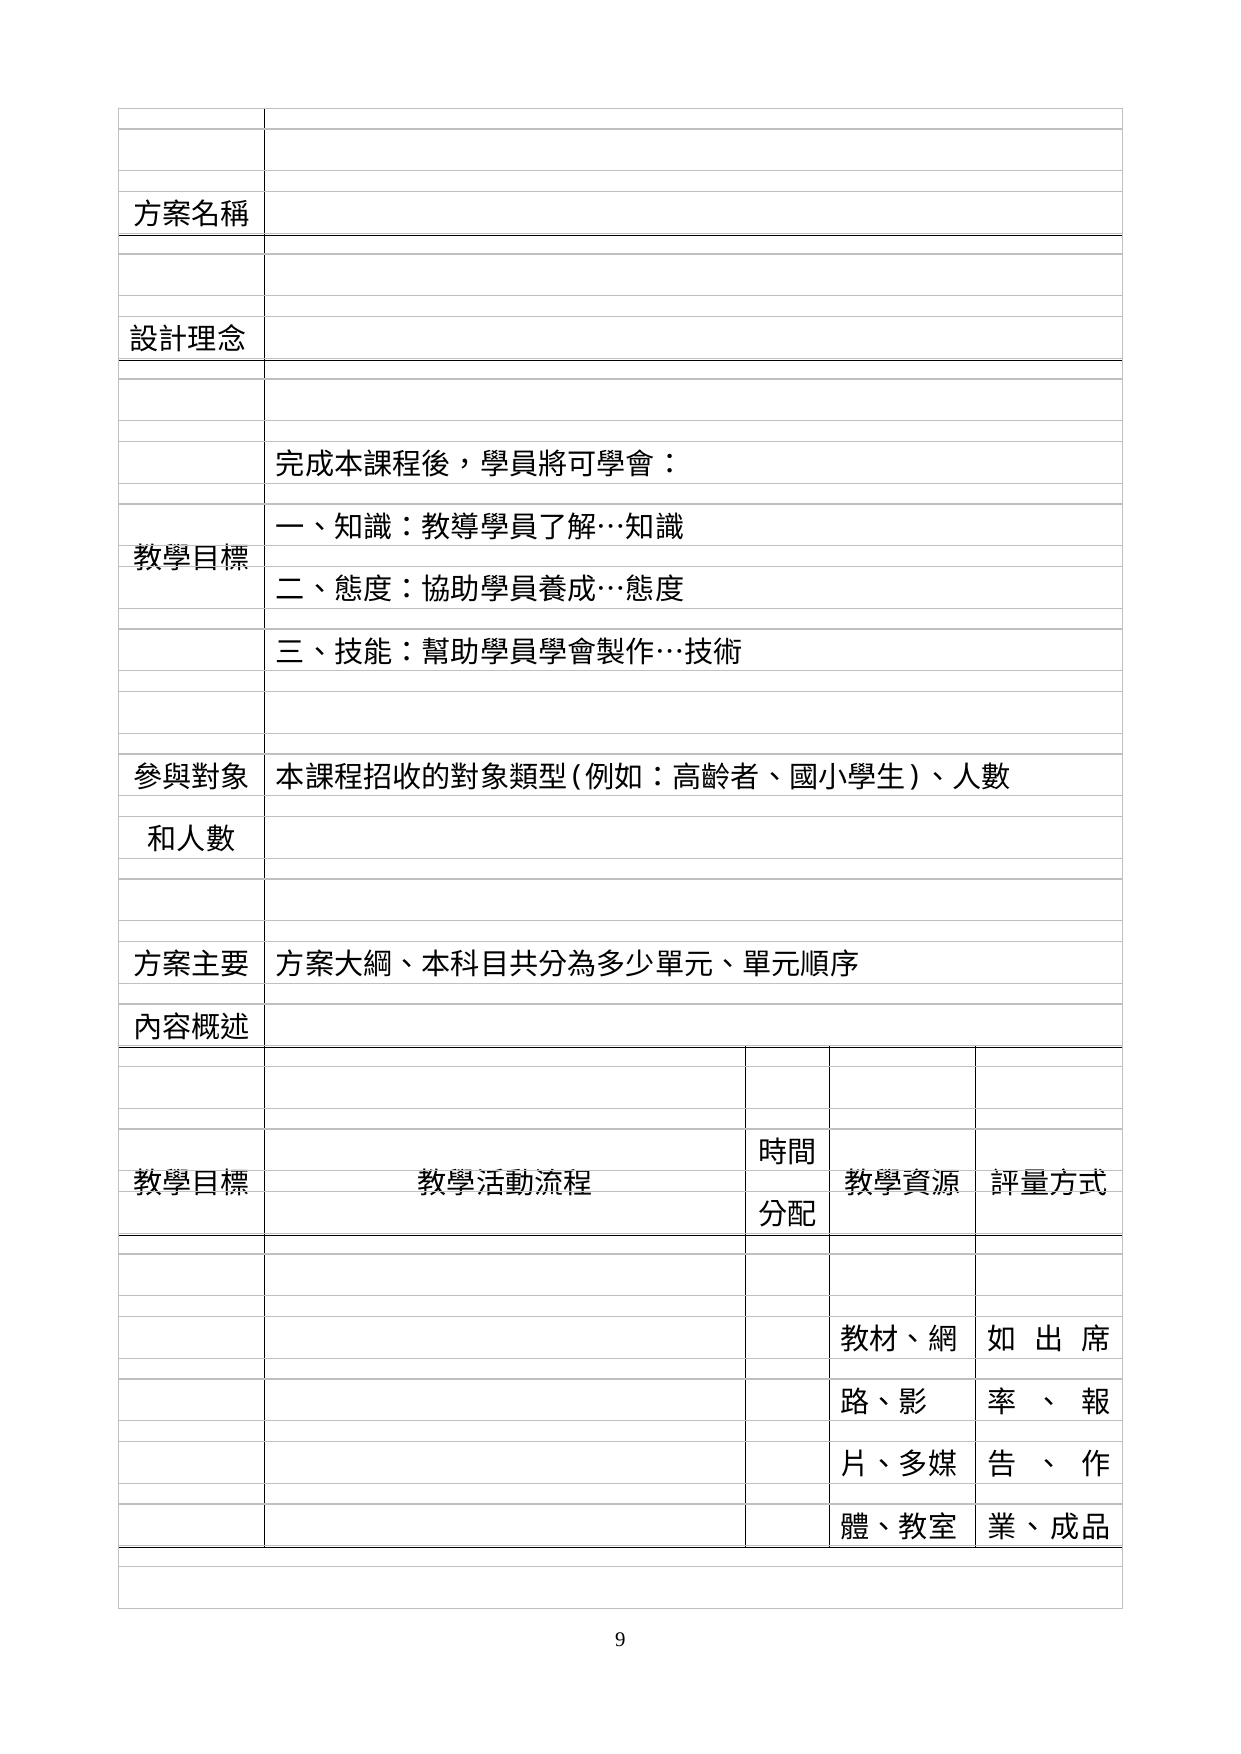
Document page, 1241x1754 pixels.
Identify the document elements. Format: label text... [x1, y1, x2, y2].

table_cell 評量方式 [976, 1171, 1009, 1191]
table_cell [746, 1236, 829, 1253]
table_header [265, 130, 1122, 170]
table_cell 如出席 [976, 1317, 1122, 1358]
table_cell [265, 1317, 745, 1358]
table_cell 教學活動流程 [265, 1192, 745, 1233]
table_cell 教學目標 [119, 630, 264, 670]
table_cell 教學目標 [142, 546, 151, 556]
table_cell [265, 859, 1122, 878]
table_cell [830, 1296, 975, 1316]
table_cell 教學目標 [119, 1048, 264, 1066]
table_cell [265, 1380, 745, 1420]
table_cell 教學目標 [228, 546, 264, 566]
table_cell [119, 1296, 264, 1316]
table_cell 教學資源 [830, 1067, 975, 1108]
table_cell [746, 1109, 829, 1128]
table_cell 教學活動流程 [515, 1171, 524, 1191]
table_cell [119, 1505, 264, 1545]
table_cell 告、作 [976, 1442, 1122, 1483]
table_cell 評量方式 [1011, 1171, 1063, 1191]
table_cell 體、教室 [830, 1505, 975, 1545]
table_cell [265, 361, 1122, 378]
table_cell [265, 236, 1122, 253]
table_cell [746, 1442, 829, 1483]
table_cell 完成本課程後，學員將可學會： [265, 442, 1122, 483]
table_cell [830, 1236, 975, 1253]
table_cell [976, 1296, 1122, 1316]
table_cell 時間 [746, 1130, 829, 1170]
table_cell 率、報 [976, 1380, 1122, 1420]
table_cell [119, 1484, 264, 1503]
table_cell [119, 921, 264, 941]
table_cell 教學活動流程 [265, 1067, 745, 1108]
table_cell [119, 692, 264, 733]
table_cell [976, 1255, 1122, 1295]
table_cell [830, 1359, 975, 1378]
table_cell 評量方式 [976, 1130, 1122, 1170]
table_cell [265, 317, 1122, 358]
table_cell 方案主要 [119, 942, 264, 983]
table_cell 教學目標 [142, 555, 153, 566]
table_cell 教學資源 [941, 1172, 950, 1191]
table_cell [119, 1317, 264, 1358]
table_cell 教學目標 [119, 546, 143, 566]
table_cell [119, 236, 264, 253]
table_cell 教學目標 [119, 1171, 143, 1191]
table_cell 教學活動流程 [526, 1171, 569, 1191]
table_cell [265, 1236, 745, 1253]
table_cell 片、多媒 [830, 1442, 975, 1483]
table_cell 教學目標 [119, 484, 264, 503]
table_cell 評量方式 [976, 1048, 1122, 1066]
table_cell 教學活動流程 [437, 1171, 494, 1191]
table_cell 方案大綱、本科目共分為多少單元、單元順序 [265, 942, 1122, 983]
table_cell 教學目標 [228, 1171, 264, 1191]
table_cell [830, 1484, 975, 1503]
table_cell [746, 1067, 829, 1108]
table_cell [119, 796, 264, 816]
table_cell 設計理念 [119, 317, 264, 358]
table_cell 評量方式 [1058, 1182, 1071, 1191]
table_cell 教學目標 [142, 1180, 153, 1191]
table_cell 教學目標 [119, 1192, 264, 1233]
table_header [265, 192, 1122, 233]
table_cell [119, 984, 264, 1003]
table_cell [746, 1255, 829, 1295]
table_cell 二、態度：協助學員養成…態度 [265, 567, 1122, 608]
table_cell [265, 880, 1122, 920]
table_cell 教學活動流程 [265, 1130, 745, 1170]
table_cell [119, 1442, 264, 1483]
table_cell [119, 880, 264, 920]
table_cell [830, 1255, 975, 1295]
table_cell [746, 1296, 829, 1316]
table_cell 分配 [746, 1192, 829, 1233]
table_cell 教學活動流程 [496, 1171, 513, 1191]
table_cell [746, 1048, 829, 1066]
table_cell 教學活動流程 [426, 1180, 437, 1191]
table_cell [119, 1255, 264, 1295]
table_cell [119, 671, 264, 691]
table_cell 教學目標 [119, 442, 264, 483]
table_cell [265, 734, 1122, 753]
table_cell 教學活動流程 [571, 1171, 745, 1191]
table_cell [265, 609, 1122, 628]
table_cell 三、技能：幫助學員學會製作…技術 [265, 630, 1122, 670]
table_header [119, 171, 264, 191]
table_cell [976, 1484, 1122, 1503]
table_cell 教學目標 [119, 380, 264, 420]
table_cell 教材、網 [830, 1317, 975, 1358]
table_cell [265, 255, 1122, 295]
table_cell 參與對象 [119, 755, 264, 795]
table_cell [119, 1359, 264, 1378]
table_header 方案名稱 [119, 192, 264, 233]
table_cell 教學資源 [830, 1171, 854, 1191]
table_cell 教學資源 [830, 1109, 975, 1128]
table_cell [976, 1359, 1122, 1378]
table_cell [746, 1317, 829, 1358]
table_cell [265, 296, 1122, 316]
table_cell 教學資源 [830, 1130, 975, 1170]
table_cell [746, 1171, 829, 1191]
table_cell [830, 1421, 975, 1441]
table_cell [119, 859, 264, 878]
table_cell [265, 1505, 745, 1545]
table_cell [119, 296, 264, 316]
table_cell [265, 1442, 745, 1483]
table_header [119, 109, 264, 128]
table_cell 評量方式 [976, 1192, 1122, 1233]
table_cell [119, 255, 264, 295]
table_cell 教學活動流程 [265, 1109, 745, 1128]
table_cell 教學資源 [913, 1171, 941, 1191]
table_cell [119, 1380, 264, 1420]
table_cell 教學資源 [830, 1048, 975, 1066]
table_cell [976, 1236, 1122, 1253]
table_cell 教學目標 [215, 546, 226, 566]
table_cell 教學活動流程 [265, 1048, 745, 1066]
table_cell 教學目標 [142, 1171, 151, 1181]
table_cell 教學資源 [853, 1180, 864, 1191]
table_cell 教學目標 [119, 421, 264, 441]
table_cell [746, 1505, 829, 1545]
table_cell 教學資源 [853, 1171, 862, 1181]
table_cell 評量方式 [976, 1067, 1122, 1108]
table_cell 教學活動流程 [265, 1171, 427, 1191]
table_cell [119, 1236, 264, 1253]
table_cell [265, 796, 1122, 816]
table_cell [265, 921, 1122, 941]
table_cell [265, 421, 1122, 441]
table_cell 教學目標 [119, 361, 264, 378]
table_cell 教學目標 [215, 1171, 226, 1191]
table_cell 教學資源 [951, 1171, 975, 1191]
table_cell [265, 692, 1122, 733]
table_cell [265, 1005, 1122, 1045]
table_cell [265, 984, 1122, 1003]
table_header [119, 130, 264, 170]
table_cell 路、影 [830, 1380, 975, 1420]
table_cell 和人數 [119, 817, 264, 858]
table_cell 一、知識：教導學員了解…知識 [265, 505, 1122, 545]
table_cell 教學目標 [119, 505, 264, 545]
table_cell 教學目標 [119, 567, 264, 608]
table_cell 業、成品 [976, 1505, 1122, 1545]
table_cell [265, 1421, 745, 1441]
table_cell [265, 380, 1122, 420]
table_cell 內容概述 [119, 1005, 264, 1045]
table_cell [265, 1296, 745, 1316]
table_cell 評量方式 [976, 1109, 1122, 1128]
table_cell [746, 1359, 829, 1378]
table_cell [265, 546, 1122, 566]
table_header [265, 171, 1122, 191]
table_cell [265, 671, 1122, 691]
table_cell [119, 1421, 264, 1441]
table_cell 教學目標 [153, 546, 196, 566]
table_cell 教學目標 [119, 609, 264, 628]
table_cell 教學目標 [119, 1067, 264, 1108]
table_cell 評量方式 [1061, 1171, 1097, 1191]
table_cell 教學目標 [119, 1109, 264, 1128]
table_cell [265, 817, 1122, 858]
table_cell [746, 1380, 829, 1420]
table_cell [976, 1421, 1122, 1441]
table_cell 教學資源 [864, 1171, 919, 1191]
table_cell [265, 1484, 745, 1503]
table_cell 教學目標 [119, 1130, 264, 1170]
table_cell 評量方式 [1097, 1171, 1122, 1191]
table_header [265, 109, 1122, 128]
table_cell [746, 1484, 829, 1503]
table_cell [746, 1421, 829, 1441]
table_cell [265, 1359, 745, 1378]
table_cell 教學目標 [153, 1171, 196, 1191]
table_cell [119, 734, 264, 753]
table_cell 教學資源 [830, 1192, 975, 1233]
table_cell [265, 484, 1122, 503]
table_cell [265, 1255, 745, 1295]
table_cell 本課程招收的對象類型(例如：高齡者、國小學生)、人數 [265, 755, 1122, 795]
